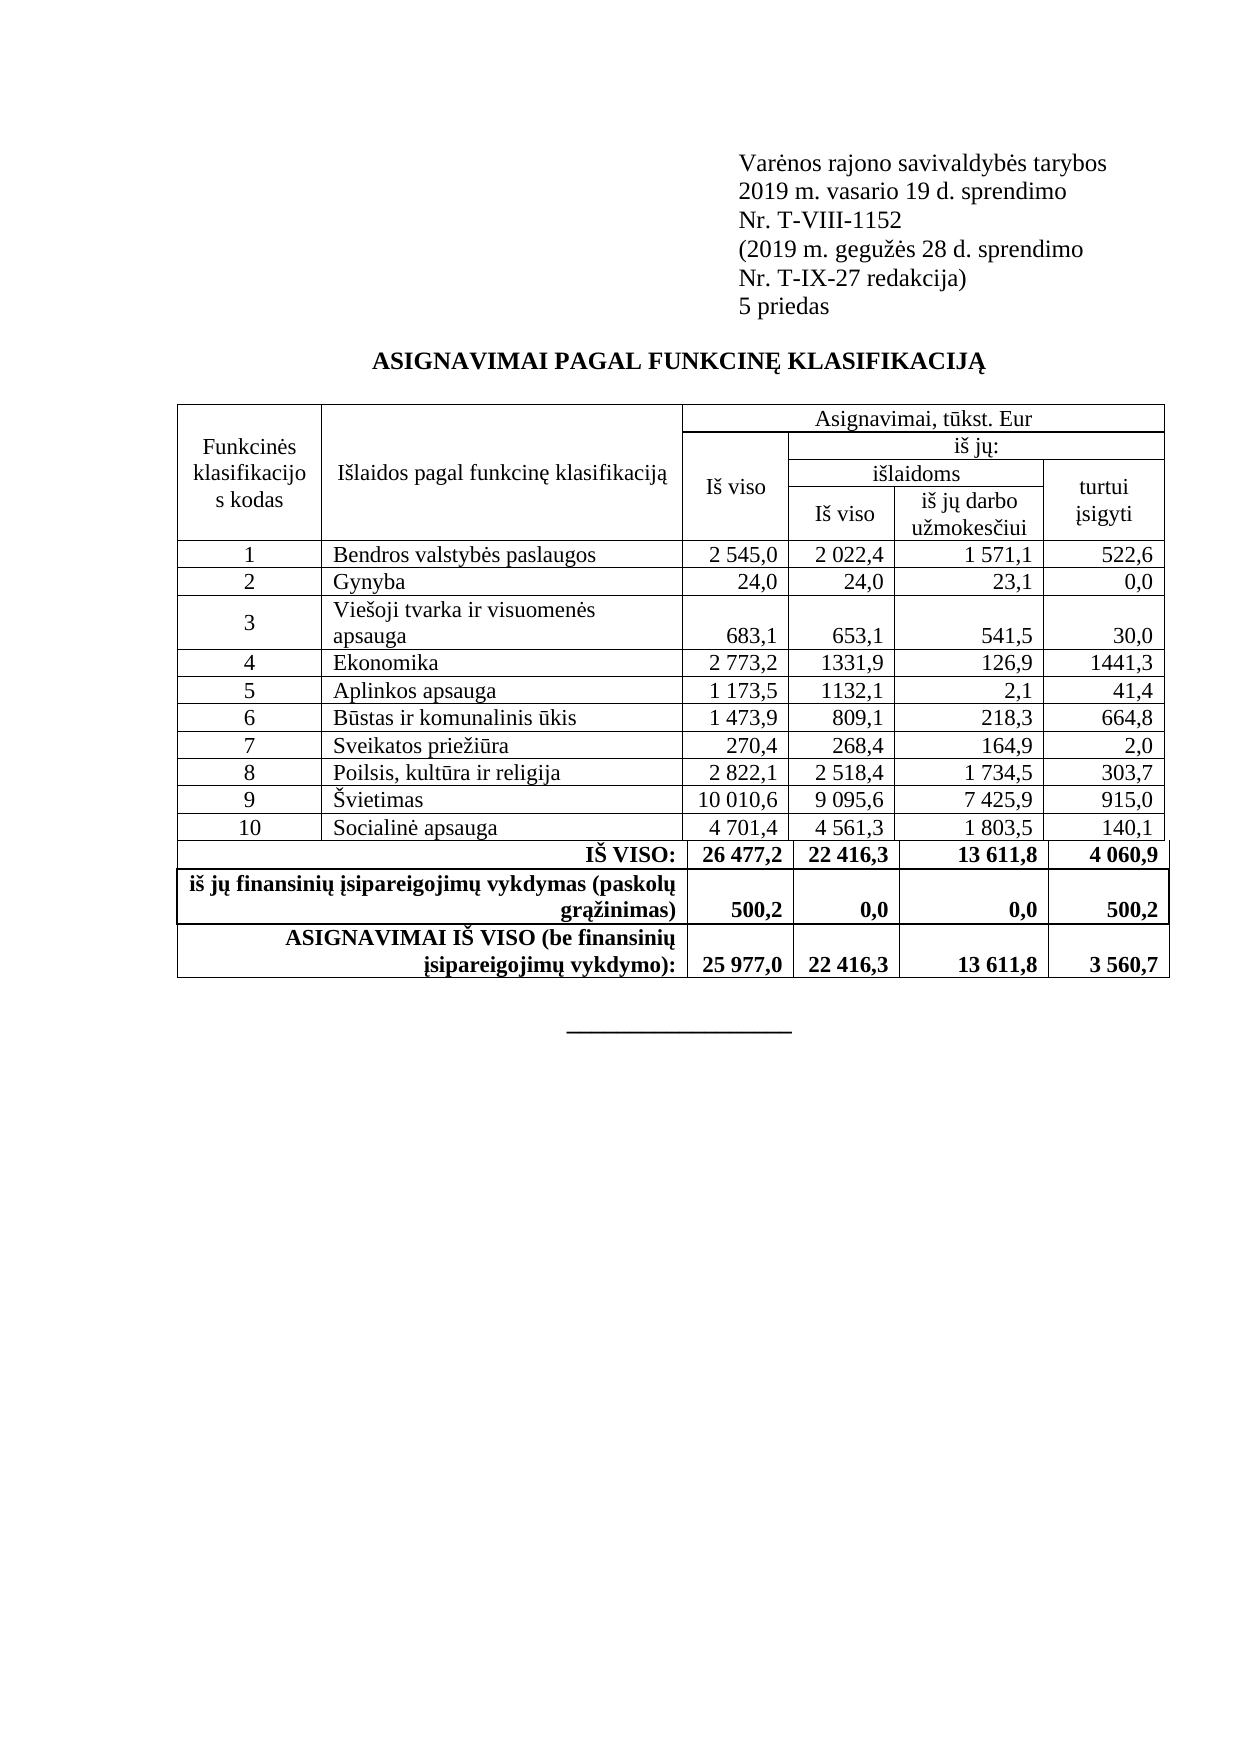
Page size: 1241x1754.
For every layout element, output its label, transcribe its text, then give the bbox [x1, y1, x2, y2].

table_cell 25 977,0 [688, 925, 793, 977]
table_cell 7 [178, 732, 321, 758]
table_header [1165, 404, 1169, 431]
table_cell [1165, 703, 1169, 731]
table_cell [1165, 785, 1169, 813]
table_cell Švietimas [322, 786, 682, 813]
table_cell [1165, 813, 1169, 840]
table_cell 8 [178, 759, 321, 785]
table_cell iš jų: [789, 433, 1164, 459]
table_cell [1165, 431, 1169, 459]
table_cell 1 571,1 [895, 541, 1043, 567]
table_cell 653,1 [789, 596, 894, 648]
table_cell 541,5 [895, 596, 1043, 648]
text 2019 m. vasario 19 d. sprendimo [738, 176, 1181, 205]
table_cell [1165, 459, 1169, 486]
table_cell Iš viso [683, 433, 788, 540]
table_cell Socialinė apsauga [322, 814, 682, 840]
table_cell [1165, 649, 1169, 676]
table_header Išlaidos pagal funkcinę klasifikaciją [322, 405, 682, 540]
table_cell Sveikatos priežiūra [322, 732, 682, 758]
table_cell 7 425,9 [895, 786, 1043, 813]
table_cell 1 734,5 [895, 759, 1043, 785]
table_cell 9 095,6 [789, 786, 894, 813]
table_cell išlaidoms [789, 460, 1043, 486]
table_cell 0,0 [1044, 568, 1164, 595]
table_cell 30,0 [1044, 596, 1164, 648]
table_cell 683,1 [683, 596, 788, 648]
table_cell Viešoji tvarka ir visuomenės apsauga [322, 596, 682, 648]
table_cell 10 [178, 814, 321, 840]
table_cell 2 518,4 [789, 759, 894, 785]
table_cell 2 545,0 [683, 541, 788, 567]
table_cell 270,4 [683, 732, 788, 758]
table_cell 1 173,5 [683, 677, 788, 703]
table_cell 1 473,9 [683, 704, 788, 731]
table_cell 1331,9 [789, 650, 894, 676]
table_cell Aplinkos apsauga [322, 677, 682, 703]
table_cell 500,2 [1049, 870, 1168, 922]
table_cell [1165, 567, 1169, 595]
text 5 priedas [738, 291, 1181, 320]
table_cell 522,6 [1044, 541, 1164, 567]
table_cell Poilsis, kultūra ir religija [322, 759, 682, 785]
table_cell Būstas ir komunalinis ūkis [322, 704, 682, 731]
table_cell [1165, 540, 1169, 567]
table_cell Gynyba [322, 568, 682, 595]
table_cell 13 611,8 [900, 841, 1048, 868]
table_cell 4 701,4 [683, 814, 788, 840]
table_cell 915,0 [1044, 786, 1164, 813]
table_cell 1 [178, 541, 321, 567]
table_cell 3 560,7 [1049, 925, 1169, 977]
table_cell 6 [178, 704, 321, 731]
table_cell 23,1 [895, 568, 1043, 595]
table_cell 126,9 [895, 650, 1043, 676]
table_cell 1132,1 [789, 677, 894, 703]
table_cell 500,2 [688, 870, 793, 922]
table_cell 218,3 [895, 704, 1043, 731]
table_cell 303,7 [1044, 759, 1164, 785]
table_cell 2 773,2 [683, 650, 788, 676]
table_cell 0,0 [794, 870, 899, 922]
table_cell [1165, 731, 1169, 758]
table_cell 26 477,2 [688, 841, 793, 868]
table_cell 3 [178, 596, 321, 648]
table_cell 4 561,3 [789, 814, 894, 840]
text (2019 m. gegužės 28 d. sprendimo [738, 234, 1181, 263]
table_cell 2 [178, 568, 321, 595]
table_cell 0,0 [900, 870, 1048, 922]
table_cell 13 611,8 [900, 925, 1048, 977]
table_cell 10 010,6 [683, 786, 788, 813]
table_cell 2 022,4 [789, 541, 894, 567]
table_cell 24,0 [789, 568, 894, 595]
table_cell Ekonomika [322, 650, 682, 676]
text __________________ [177, 1007, 1181, 1036]
table_cell 2,1 [895, 677, 1043, 703]
table_cell IŠ VISO: [178, 841, 687, 868]
text Nr. T-IX-27 redakcija) [738, 263, 1181, 291]
table_cell [1165, 595, 1169, 648]
table_cell 22 416,3 [794, 841, 899, 868]
table_cell iš jų darbo užmokesčiui [895, 487, 1043, 540]
table_cell 2,0 [1044, 732, 1164, 758]
table_cell 24,0 [683, 568, 788, 595]
table_cell [1165, 486, 1169, 540]
table_cell 2 822,1 [683, 759, 788, 785]
table_cell 4 060,9 [1049, 840, 1169, 868]
table_cell 4 [178, 650, 321, 676]
table_cell 1441,3 [1044, 650, 1164, 676]
table_cell Bendros valstybės paslaugos [322, 541, 682, 567]
table_header Asignavimai, tūkst. Eur [683, 405, 1164, 431]
table_cell turtui įsigyti [1044, 460, 1164, 540]
table_cell iš jų finansinių įsipareigojimų vykdymas (paskolų grąžinimas) [178, 870, 687, 922]
table_cell [1165, 758, 1169, 785]
table_header Funkcinės klasifikacijos kodas [178, 405, 321, 540]
table_cell 9 [178, 786, 321, 813]
table_cell 5 [178, 677, 321, 703]
table_cell 164,9 [895, 732, 1043, 758]
text Varėnos rajono savivaldybės tarybos [738, 148, 1181, 176]
table_cell 22 416,3 [794, 925, 899, 977]
table_cell 664,8 [1044, 704, 1164, 731]
table_cell 1 803,5 [895, 814, 1043, 840]
table_cell 41,4 [1044, 677, 1164, 703]
table_cell Iš viso [789, 487, 894, 540]
table_cell ASIGNAVIMAI IŠ VISO (be finansinių įsipareigojimų vykdymo): [178, 925, 687, 977]
table_cell [1165, 676, 1169, 703]
table_cell 809,1 [789, 704, 894, 731]
text Nr. T-VIII-1152 [738, 205, 1181, 234]
table_cell 268,4 [789, 732, 894, 758]
table_cell 140,1 [1044, 814, 1164, 840]
text ASIGNAVIMAI PAGAL FUNKCINĘ KLASIFIKACIJĄ [177, 346, 1181, 375]
